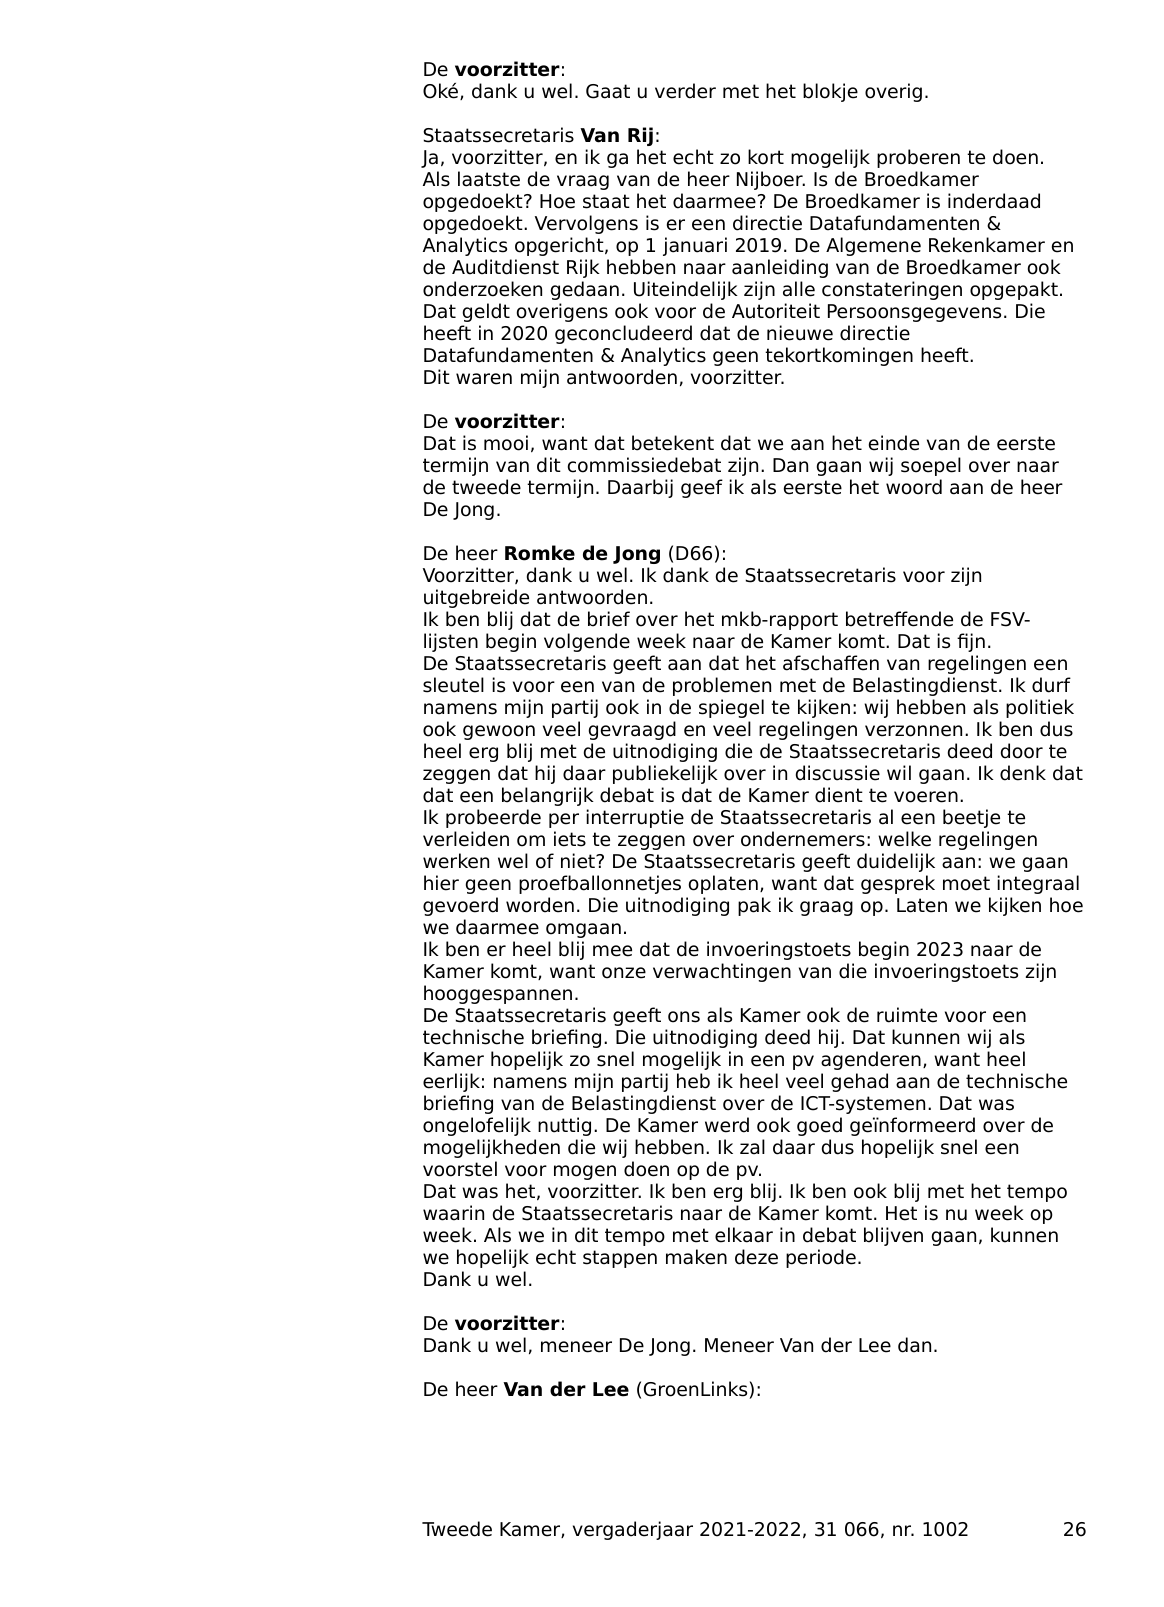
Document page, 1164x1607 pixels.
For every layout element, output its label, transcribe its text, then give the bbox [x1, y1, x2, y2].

text De heer Van der Lee (GroenLinks): [422, 1379, 1087, 1401]
text De Staatssecretaris geeft ons als Kamer ook de ruimte voor een technische briefing. Die uitnodiging deed hij. Dat kunnen wij als Kamer hopelijk zo snel mogelijk in een pv agenderen, want heel eerlijk: namens mijn partij heb ik heel veel gehad aan de technische briefing van de Belastingdienst over de ICT-systemen. Dat was ongelofelijk nuttig. De Kamer werd ook goed geïnformeerd over de mogelijkheden die wij hebben. Ik zal daar dus hopelijk snel een voorstel voor mogen doen op de pv. [422, 1005, 1087, 1181]
text Ja, voorzitter, en ik ga het echt zo kort mogelijk proberen te doen. [422, 147, 1087, 169]
text Dit waren mijn antwoorden, voorzitter. [422, 367, 1087, 389]
text Voorzitter, dank u wel. Ik dank de Staatssecretaris voor zijn uitgebreide antwoorden. [422, 565, 1087, 609]
text Ik ben blij dat de brief over het mkb-rapport betreffende de FSV-lijsten begin volgende week naar de Kamer komt. Dat is fijn. [422, 609, 1087, 653]
text Oké, dank u wel. Gaat u verder met het blokje overig. [422, 81, 1087, 103]
text Dank u wel, meneer De Jong. Meneer Van der Lee dan. [422, 1335, 1087, 1357]
text Ik ben er heel blij mee dat de invoeringstoets begin 2023 naar de Kamer komt, want onze verwachtingen van die invoeringstoets zijn hooggespannen. [422, 939, 1087, 1005]
text Ik probeerde per interruptie de Staatssecretaris al een beetje te verleiden om iets te zeggen over ondernemers: welke regelingen werken wel of niet? De Staatssecretaris geeft duidelijk aan: we gaan hier geen proefballonnetjes oplaten, want dat gesprek moet integraal gevoerd worden. Die uitnodiging pak ik graag op. Laten we kijken hoe we daarmee omgaan. [422, 807, 1087, 939]
text De heer Romke de Jong (D66): [422, 543, 1087, 565]
text Dank u wel. [422, 1268, 1087, 1291]
text De voorzitter: [422, 59, 1087, 81]
text Staatssecretaris Van Rij: [422, 125, 1087, 147]
text De voorzitter: [422, 1313, 1087, 1335]
text Dat is mooi, want dat betekent dat we aan het einde van de eerste termijn van dit commissiedebat zijn. Dan gaan wij soepel over naar de tweede termijn. Daarbij geef ik als eerste het woord aan de heer De Jong. [422, 433, 1087, 521]
text Als laatste de vraag van de heer Nijboer. Is de Broedkamer opgedoekt? Hoe staat het daarmee? De Broedkamer is inderdaad opgedoekt. Vervolgens is er een directie Datafundamenten & Analytics opgericht, op 1 januari 2019. De Algemene Rekenkamer en de Auditdienst Rijk hebben naar aanleiding van de Broedkamer ook onderzoeken gedaan. Uiteindelijk zijn alle constateringen opgepakt. Dat geldt overigens ook voor de Autoriteit Persoonsgegevens. Die heeft in 2020 geconcludeerd dat de nieuwe directie Datafundamenten & Analytics geen tekortkomingen heeft. [422, 169, 1087, 367]
text De voorzitter: [422, 411, 1087, 433]
text De Staatssecretaris geeft aan dat het afschaffen van regelingen een sleutel is voor een van de problemen met de Belastingdienst. Ik durf namens mijn partij ook in de spiegel te kijken: wij hebben als politiek ook gewoon veel gevraagd en veel regelingen verzonnen. Ik ben dus heel erg blij met de uitnodiging die de Staatssecretaris deed door te zeggen dat hij daar publiekelijk over in discussie wil gaan. Ik denk dat dat een belangrijk debat is dat de Kamer dient te voeren. [422, 653, 1087, 807]
text Dat was het, voorzitter. Ik ben erg blij. Ik ben ook blij met het tempo waarin de Staatssecretaris naar de Kamer komt. Het is nu week op week. Als we in dit tempo met elkaar in debat blijven gaan, kunnen we hopelijk echt stappen maken deze periode. [422, 1181, 1087, 1268]
